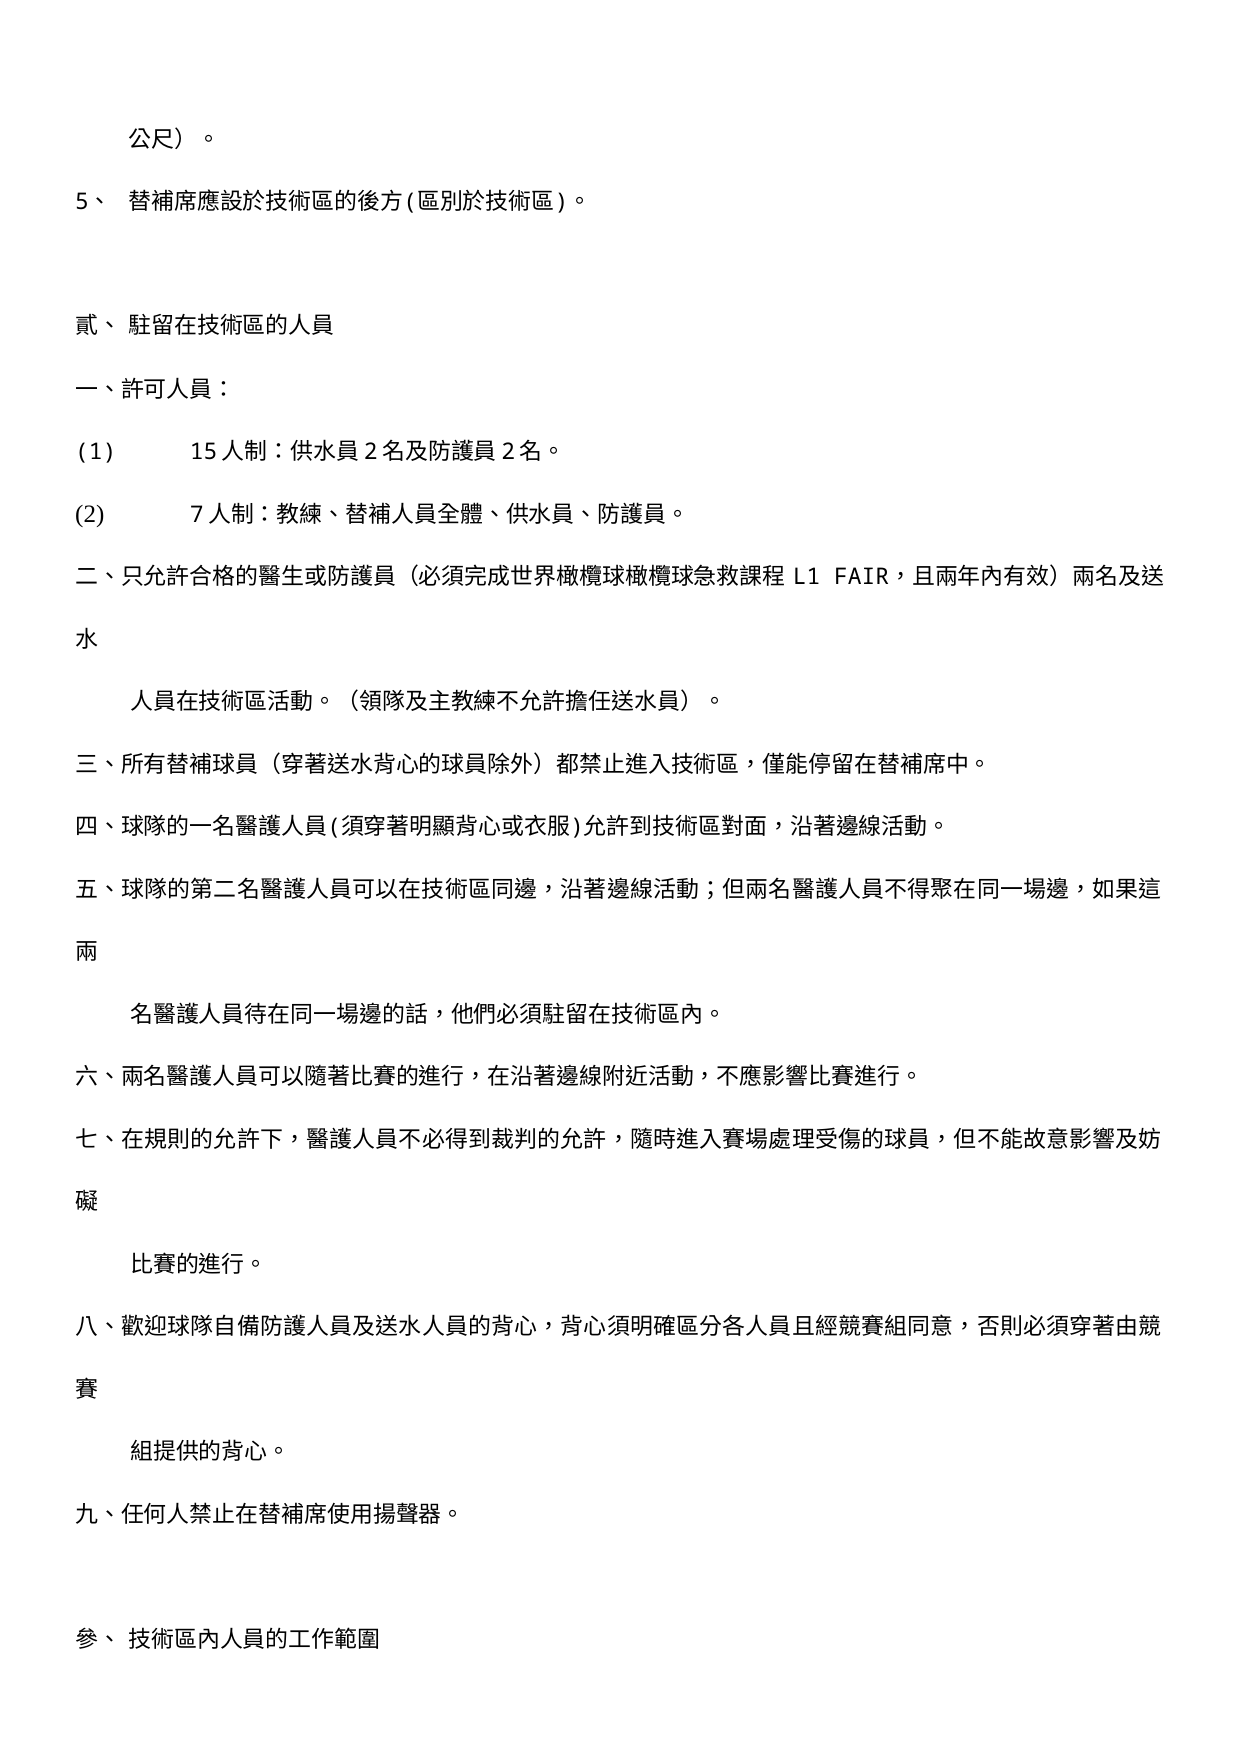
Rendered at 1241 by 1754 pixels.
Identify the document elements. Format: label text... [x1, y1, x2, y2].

list 駐留在技術區的人員 [75, 283, 1165, 346]
list 替補席應設於技術區的後方(區別於技術區)。 [75, 158, 1165, 221]
text 一、許可人員： [75, 346, 1165, 408]
list 7人制：教練、替補人員全體、供水員、防護員。 [75, 471, 1165, 533]
text 八、歡迎球隊自備防護人員及送水人員的背心，背心須明確區分各人員且經競賽組同意，否則必須穿著由競賽 [75, 1283, 1165, 1408]
text 人員在技術區活動。（領隊及主教練不允許擔任送水員）。 [75, 658, 1165, 721]
text 名醫護人員待在同一場邊的話，他們必須駐留在技術區內。 [75, 971, 1165, 1033]
text 比賽的進行。 [75, 1221, 1165, 1283]
text 二、只允許合格的醫生或防護員（必須完成世界橄欖球橄欖球急救課程L1 FAIR，且兩年內有效）兩名及送水 [75, 533, 1165, 658]
text 三、所有替補球員（穿著送水背心的球員除外）都禁止進入技術區，僅能停留在替補席中。 [75, 721, 1165, 783]
text 七、在規則的允許下，醫護人員不必得到裁判的允許，隨時進入賽場處理受傷的球員，但不能故意影響及妨礙 [75, 1096, 1165, 1221]
text 四、球隊的一名醫護人員(須穿著明顯背心或衣服)允許到技術區對面，沿著邊線活動。 [75, 783, 1165, 846]
text 六、兩名醫護人員可以隨著比賽的進行，在沿著邊線附近活動，不應影響比賽進行。 [75, 1033, 1165, 1096]
text 公尺）。 [128, 96, 1165, 158]
text 五、球隊的第二名醫護人員可以在技術區同邊，沿著邊線活動；但兩名醫護人員不得聚在同一場邊，如果這兩 [75, 846, 1165, 971]
list 技術區內人員的工作範圍 [75, 1596, 1165, 1658]
list 15人制：供水員2名及防護員2名。 [75, 408, 1165, 471]
text 九、任何人禁止在替補席使用揚聲器。 [75, 1471, 1165, 1533]
text 組提供的背心。 [75, 1408, 1165, 1471]
